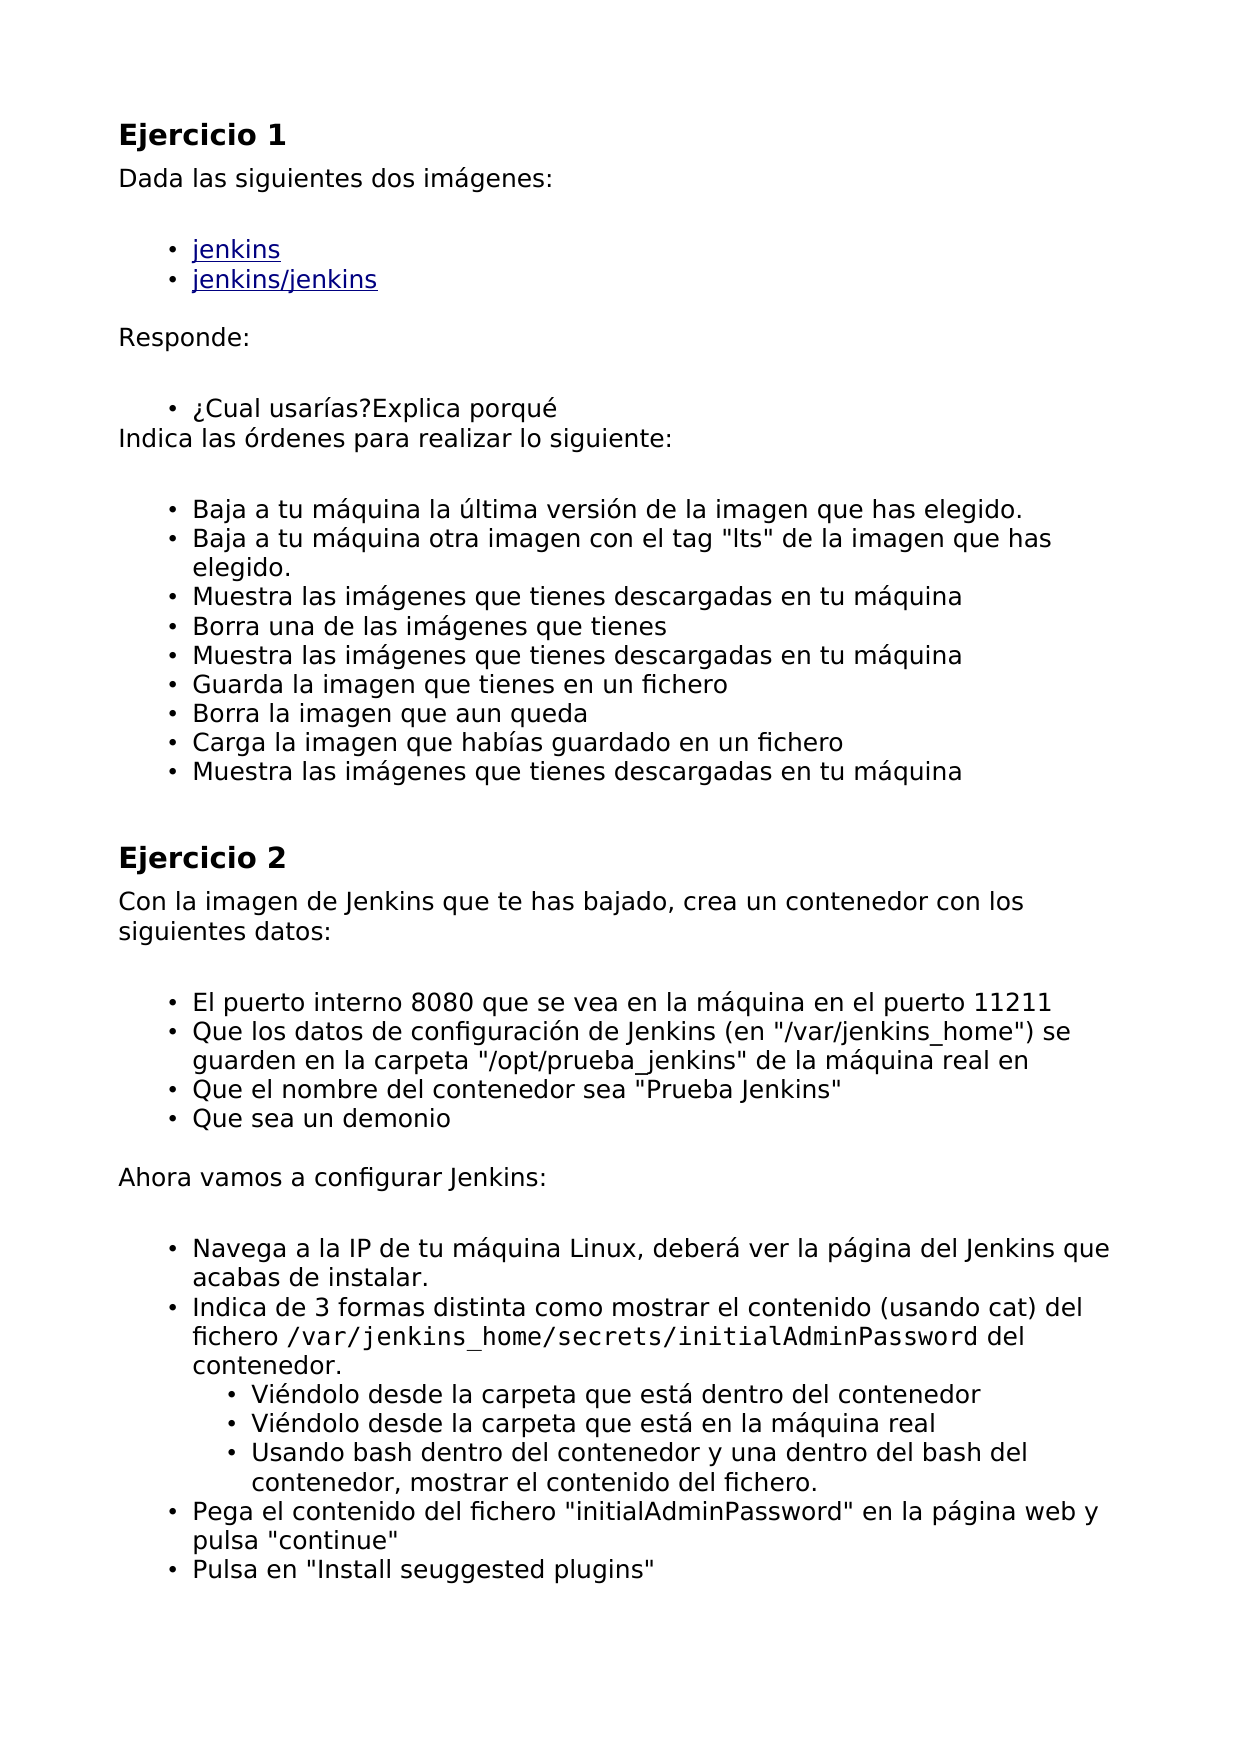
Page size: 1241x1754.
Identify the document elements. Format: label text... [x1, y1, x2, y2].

list Baja a tu máquina la última versión de la imagen que has elegido. [177, 495, 1122, 524]
list Usando bash dentro del contenedor y una dentro del bash del contenedor, mostrar el contenido del fichero. [236, 1438, 1122, 1497]
list Viéndolo desde la carpeta que está en la máquina real [236, 1409, 1122, 1438]
subtitle Ejercicio 1 [118, 118, 1122, 152]
text Dada las siguientes dos imágenes: [118, 164, 1122, 194]
list ¿Cual usarías?Explica porqué [177, 395, 1122, 424]
list Que sea un demonio [177, 1104, 1122, 1134]
list El puerto interno 8080 que se vea en la máquina en el puerto 11211 [177, 988, 1122, 1017]
list Que el nombre del contenedor sea "Prueba Jenkins" [177, 1075, 1122, 1104]
list Muestra las imágenes que tienes descargadas en tu máquina [177, 641, 1122, 670]
list Indica de 3 formas distinta como mostrar el contenido (usando cat) del fichero /var/jenkins_home/secrets/initialAdminPassword del contenedor. [177, 1293, 1122, 1380]
list Navega a la IP de tu máquina Linux, deberá ver la página del Jenkins que acabas de instalar. [177, 1234, 1122, 1293]
list Muestra las imágenes que tienes descargadas en tu máquina [177, 582, 1122, 612]
list Pega el contenido del fichero "initialAdminPassword" en la página web y pulsa "continue" [177, 1497, 1122, 1555]
list Borra una de las imágenes que tienes [177, 612, 1122, 641]
text Ahora vamos a configurar Jenkins: [118, 1163, 1122, 1192]
text Indica las órdenes para realizar lo siguiente: [118, 424, 1122, 453]
text Con la imagen de Jenkins que te has bajado, crea un contenedor con los siguientes datos: [118, 888, 1122, 946]
list Que los datos de configuración de Jenkins (en "/var/jenkins_home") se guarden en la carpeta "/opt/prueba_jenkins" de la máquina real en [177, 1017, 1122, 1075]
list Guarda la imagen que tienes en un fichero [177, 670, 1122, 699]
list Borra la imagen que aun queda [177, 699, 1122, 728]
list jenkins/jenkins [177, 265, 1122, 294]
list Viéndolo desde la carpeta que está dentro del contenedor [236, 1380, 1122, 1409]
list Pulsa en "Install seuggested plugins" [177, 1555, 1122, 1584]
subtitle Ejercicio 2 [118, 841, 1122, 875]
list Muestra las imágenes que tienes descargadas en tu máquina [177, 757, 1122, 787]
list Baja a tu máquina otra imagen con el tag "lts" de la imagen que has elegido. [177, 524, 1122, 582]
text Responde: [118, 323, 1122, 353]
list jenkins [177, 236, 1122, 265]
list Carga la imagen que habías guardado en un fichero [177, 728, 1122, 757]
